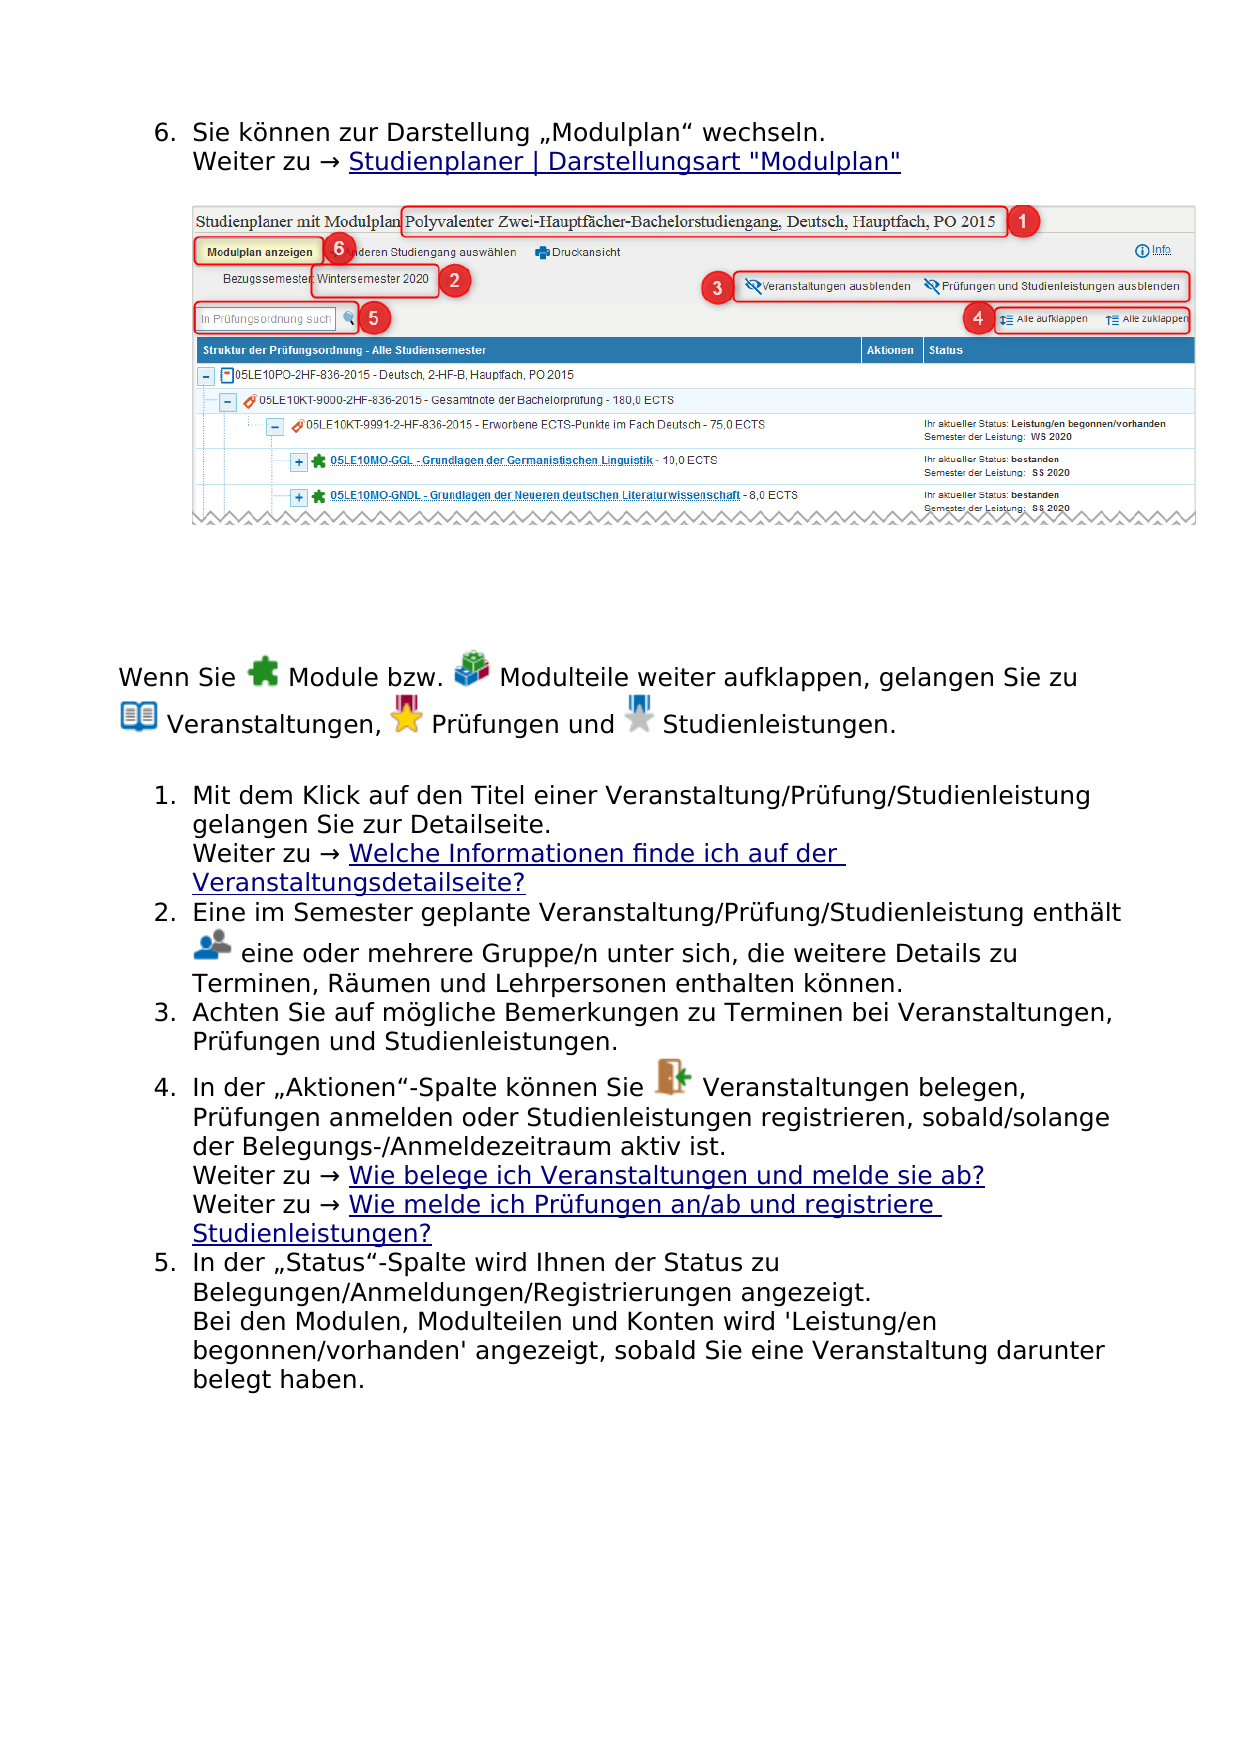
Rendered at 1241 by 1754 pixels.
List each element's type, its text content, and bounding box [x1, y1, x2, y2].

picture [192, 205, 1196, 525]
list In der „Aktionen“-Spalte können Sie Veranstaltungen belegen, Prüfungen anmelden oder Studienleistungen registrieren, sobald/solange der Belegungs-/Anmeldezeitraum aktiv ist. Weiter zu → Wie belege ich Veranstaltungen und melde sie ab? Weiter zu → Wie melde ich Prüfungen an/ab und registriere Studienleistungen? [177, 1056, 1122, 1249]
picture [390, 692, 423, 734]
picture [452, 647, 492, 687]
list Mit dem Klick auf den Titel einer Veranstaltung/Prüfung/Studienleistung gelangen Sie zur Detailseite. Weiter zu → Welche Informationen finde ich auf der Veranstaltungsdetailseite? [177, 781, 1122, 898]
picture [244, 653, 280, 687]
text Wenn Sie Module bzw. Modulteile weiter aufklappen, gelangen Sie zu Veranstaltungen, Prüfungen und Studienleistungen. [118, 647, 1122, 739]
picture [192, 926, 233, 963]
picture [118, 697, 159, 734]
list Eine im Semester geplante Veranstaltung/Prüfung/Studienleistung enthält eine oder mehrere Gruppe/n unter sich, die weitere Details zu Terminen, Räumen und Lehrpersonen enthalten können. [177, 898, 1122, 998]
list In der „Status“-Spalte wird Ihnen der Status zu Belegungen/Anmeldungen/Registrierungen angezeigt. Bei den Modulen, Modulteilen und Konten wird 'Leistung/en begonnen/vorhanden' angezeigt, sobald Sie eine Veranstaltung darunter belegt haben. [177, 1249, 1122, 1424]
list Sie können zur Darstellung „Modulplan“ wechseln. Weiter zu → Studienplaner | Darstellungsart "Modulplan" [177, 118, 1122, 618]
picture [623, 692, 655, 734]
list Achten Sie auf mögliche Bemerkungen zu Terminen bei Veranstaltungen, Prüfungen und Studienleistungen. [177, 998, 1122, 1056]
picture [652, 1056, 695, 1097]
